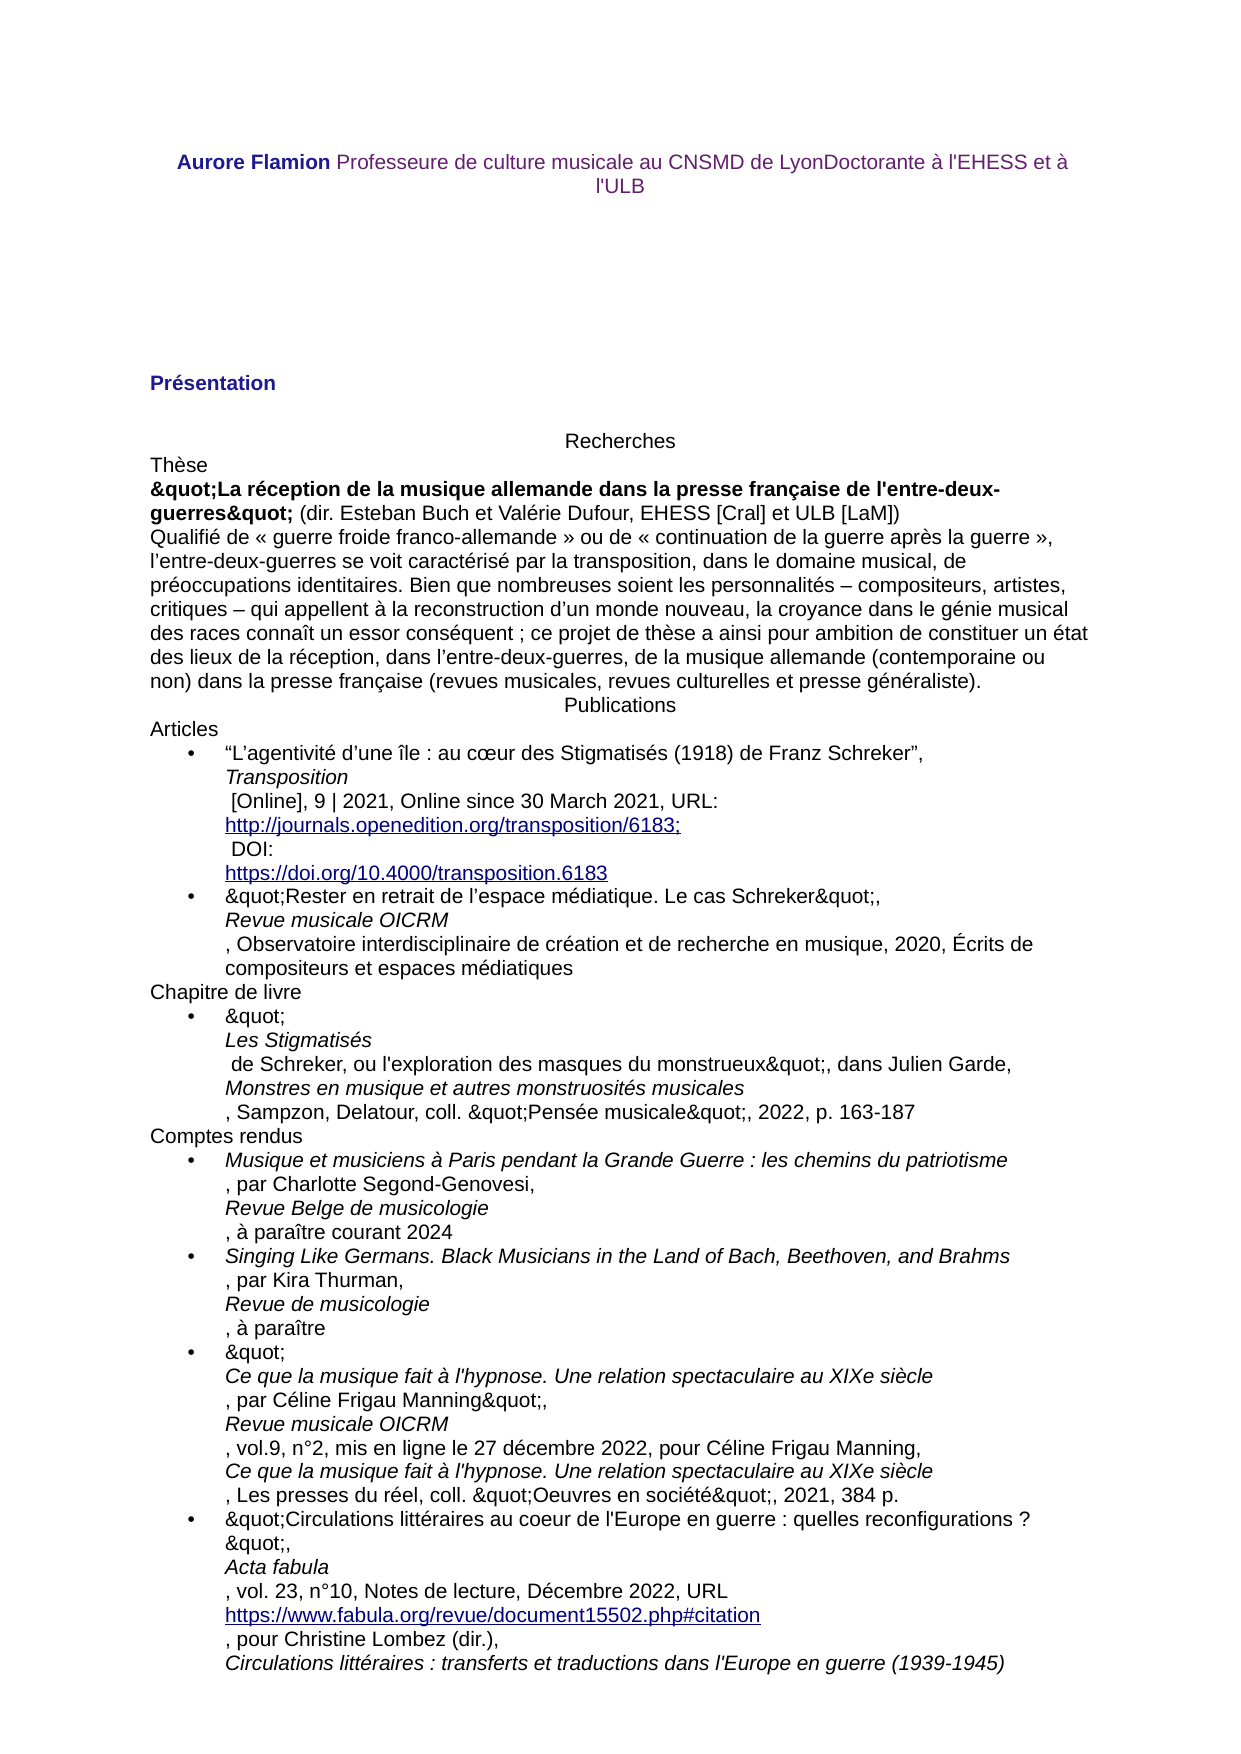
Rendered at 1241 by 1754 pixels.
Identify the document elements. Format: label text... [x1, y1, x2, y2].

subtitle Comptes rendus [150, 1124, 1090, 1148]
subtitle Présentation [150, 371, 1090, 395]
list https://www.fabula.org/revue/document15502.php#citation [187, 1603, 1090, 1627]
list , à paraître courant 2024 [187, 1220, 1090, 1244]
list de Schreker, ou l'exploration des masques du monstrueux&quot;, dans Julien Garde, [187, 1052, 1090, 1076]
list DOI: [187, 836, 1090, 860]
list Monstres en musique et autres monstruosités musicales [187, 1076, 1090, 1100]
list , vol.9, n°2, mis en ligne le 27 décembre 2022, pour Céline Frigau Manning, [187, 1435, 1090, 1459]
list &quot; [187, 1339, 1090, 1363]
subtitle Aurore Flamion Professeure de culture musicale au CNSMD de LyonDoctorante à l'EHESS et à l'ULB [150, 150, 1090, 198]
text &quot;La réception de la musique allemande dans la presse française de l'entre-deux-guerres&quot; (dir. Esteban Buch et Valérie Dufour, EHESS [Cral] et ULB [LaM]) [150, 477, 1090, 525]
subtitle Recherches [150, 429, 1090, 453]
list , Les presses du réel, coll. &quot;Oeuvres en société&quot;, 2021, 384 p. [187, 1483, 1090, 1507]
list , par Charlotte Segond-Genovesi, [187, 1172, 1090, 1196]
text Qualifié de « guerre froide franco-allemande » ou de « continuation de la guerre après la guerre », l’entre-deux-guerres se voit caractérisé par la transposition, dans le domaine musical, de préoccupations identitaires. Bien que nombreuses soient les personnalités – compositeurs, artistes, critiques – qui appellent à la reconstruction d’un monde nouveau, la croyance dans le génie musical des races connaît un essor conséquent ; ce projet de thèse a ainsi pour ambition de constituer un état des lieux de la réception, dans l’entre-deux-guerres, de la musique allemande (contemporaine ou non) dans la presse française (revues musicales, revues culturelles et presse généraliste). [150, 525, 1090, 693]
subtitle Articles [150, 717, 1090, 741]
subtitle Chapitre de livre [150, 980, 1090, 1004]
list , Observatoire interdisciplinaire de création et de recherche en musique, 2020, Écrits de compositeurs et espaces médiatiques [187, 932, 1090, 980]
list Revue de musicologie [187, 1292, 1090, 1316]
list &quot;Circulations littéraires au coeur de l'Europe en guerre : quelles reconfigurations ?&quot;, [187, 1507, 1090, 1555]
list Revue musicale OICRM [187, 908, 1090, 932]
list Revue Belge de musicologie [187, 1196, 1090, 1220]
subtitle Publications [150, 693, 1090, 717]
list https://doi.org/10.4000/transposition.6183 [187, 860, 1090, 884]
list Acta fabula [187, 1555, 1090, 1579]
list Revue musicale OICRM [187, 1411, 1090, 1435]
list Ce que la musique fait à l'hypnose. Une relation spectaculaire au XIXe siècle [187, 1459, 1090, 1483]
list , par Céline Frigau Manning&quot;, [187, 1387, 1090, 1411]
list &quot; [187, 1004, 1090, 1028]
list , pour Christine Lombez (dir.), [187, 1627, 1090, 1651]
list , Sampzon, Delatour, coll. &quot;Pensée musicale&quot;, 2022, p. 163-187 [187, 1100, 1090, 1124]
list [Online], 9 | 2021, Online since 30 March 2021, URL: [187, 788, 1090, 812]
list Singing Like Germans. Black Musicians in the Land of Bach, Beethoven, and Brahms [187, 1244, 1090, 1268]
subtitle Thèse [150, 453, 1090, 477]
list Transposition [187, 764, 1090, 788]
list Musique et musiciens à Paris pendant la Grande Guerre : les chemins du patriotisme [187, 1148, 1090, 1172]
list http://journals.openedition.org/transposition/6183; [187, 812, 1090, 836]
list , à paraître [187, 1316, 1090, 1339]
list Ce que la musique fait à l'hypnose. Une relation spectaculaire au XIXe siècle [187, 1363, 1090, 1387]
list Les Stigmatisés [187, 1028, 1090, 1052]
list Circulations littéraires : transferts et traductions dans l'Europe en guerre (1939-1945) [187, 1651, 1090, 1675]
list , vol. 23, n°10, Notes de lecture, Décembre 2022, URL [187, 1579, 1090, 1603]
list “L’agentivité d’une île : au cœur des Stigmatisés (1918) de Franz Schreker”, [187, 741, 1090, 764]
list , par Kira Thurman, [187, 1268, 1090, 1292]
list &quot;Rester en retrait de l’espace médiatique. Le cas Schreker&quot;, [187, 884, 1090, 908]
